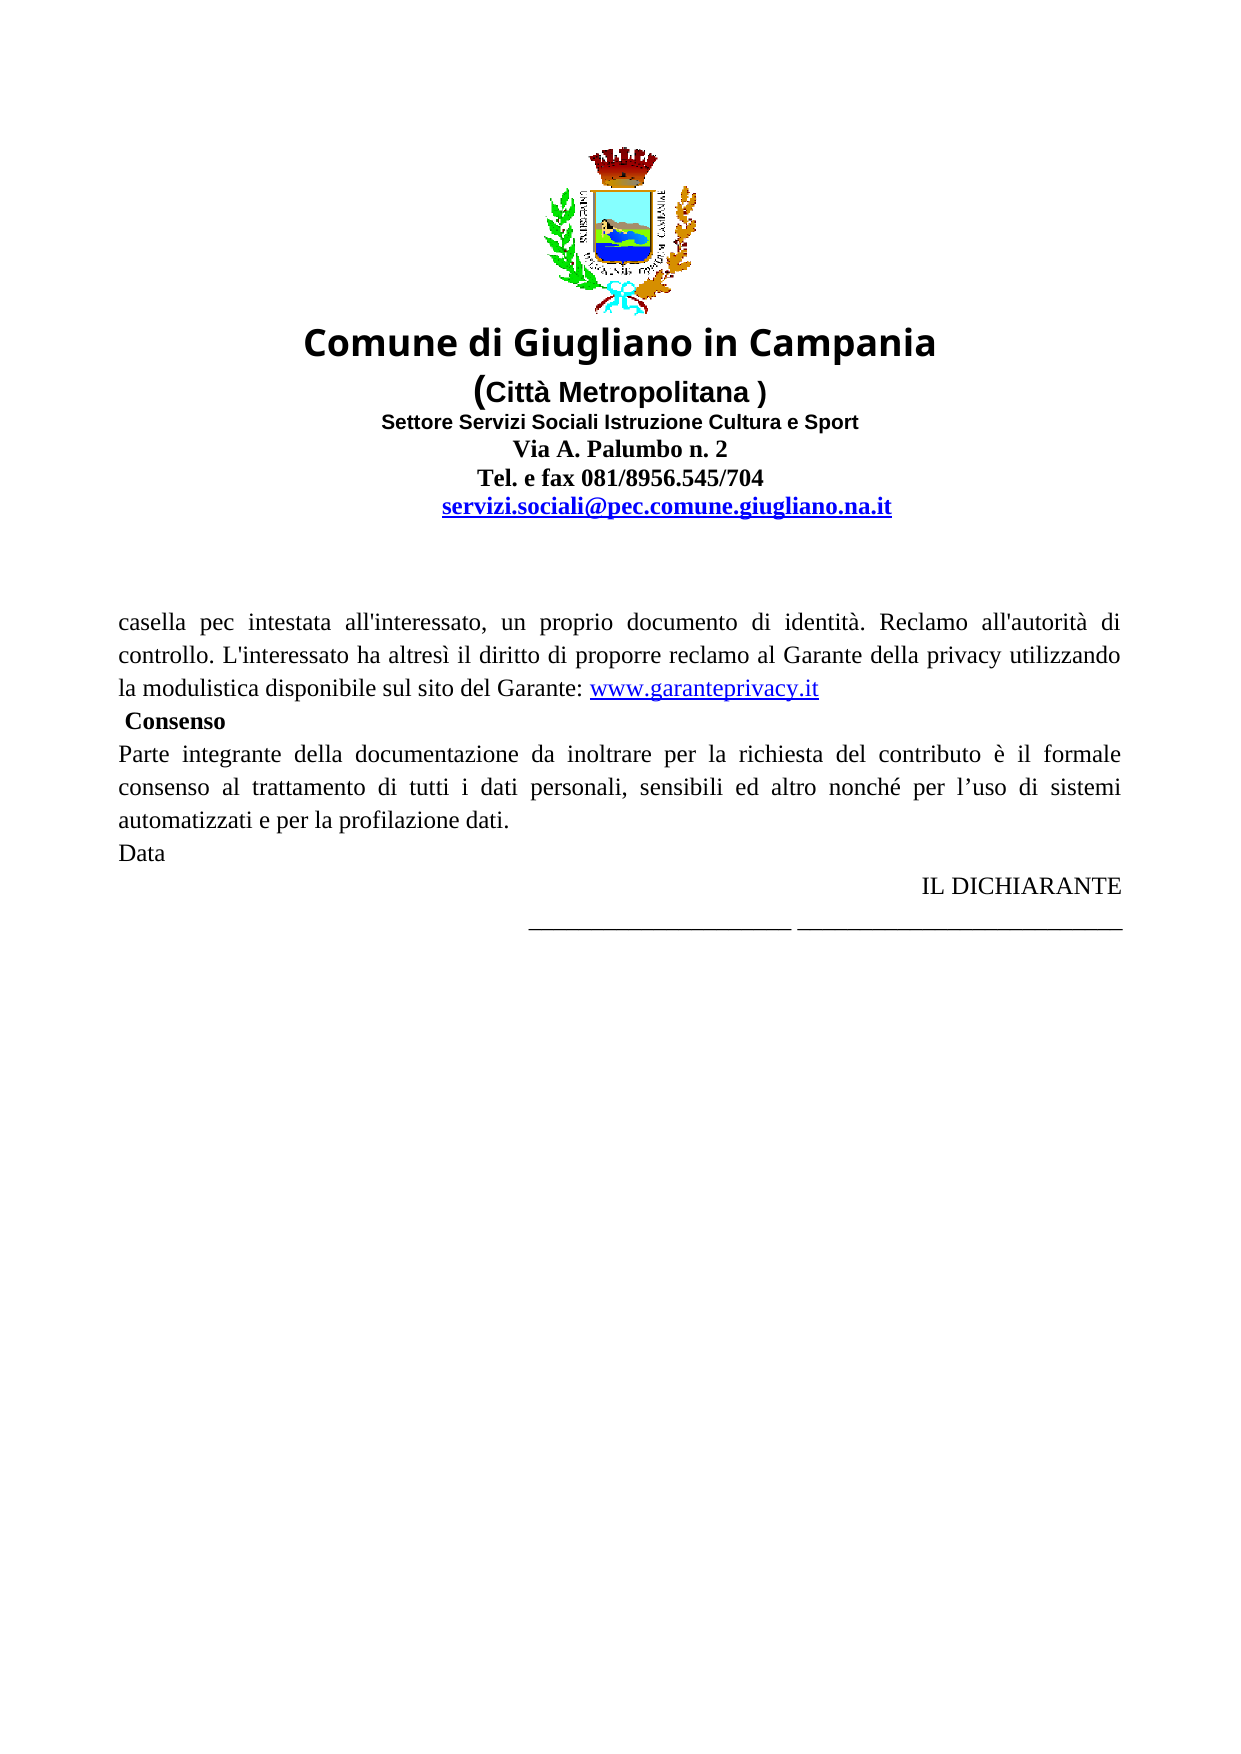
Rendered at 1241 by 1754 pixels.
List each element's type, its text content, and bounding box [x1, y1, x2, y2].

text _____________________ __________________________ [118, 904, 1122, 933]
text Data [118, 838, 1122, 867]
text Parte integrante della documentazione da inoltrare per la richiesta del contributo è il formale consenso al trattamento di tutti i dati personali, sensibili ed altro nonché per l’uso di sistemi automatizzati e per la profilazione dati. [118, 739, 1122, 834]
text casella pec intestata all'interessato, un proprio documento di identità. Reclamo all'autorità di controllo. L'interessato ha altresì il diritto di proporre reclamo al Garante della privacy utilizzando la modulistica disponibile sul sito del Garante: www.garanteprivacy.it [118, 607, 1122, 702]
text IL DICHIARANTE [118, 871, 1122, 900]
text Consenso [118, 706, 1122, 735]
